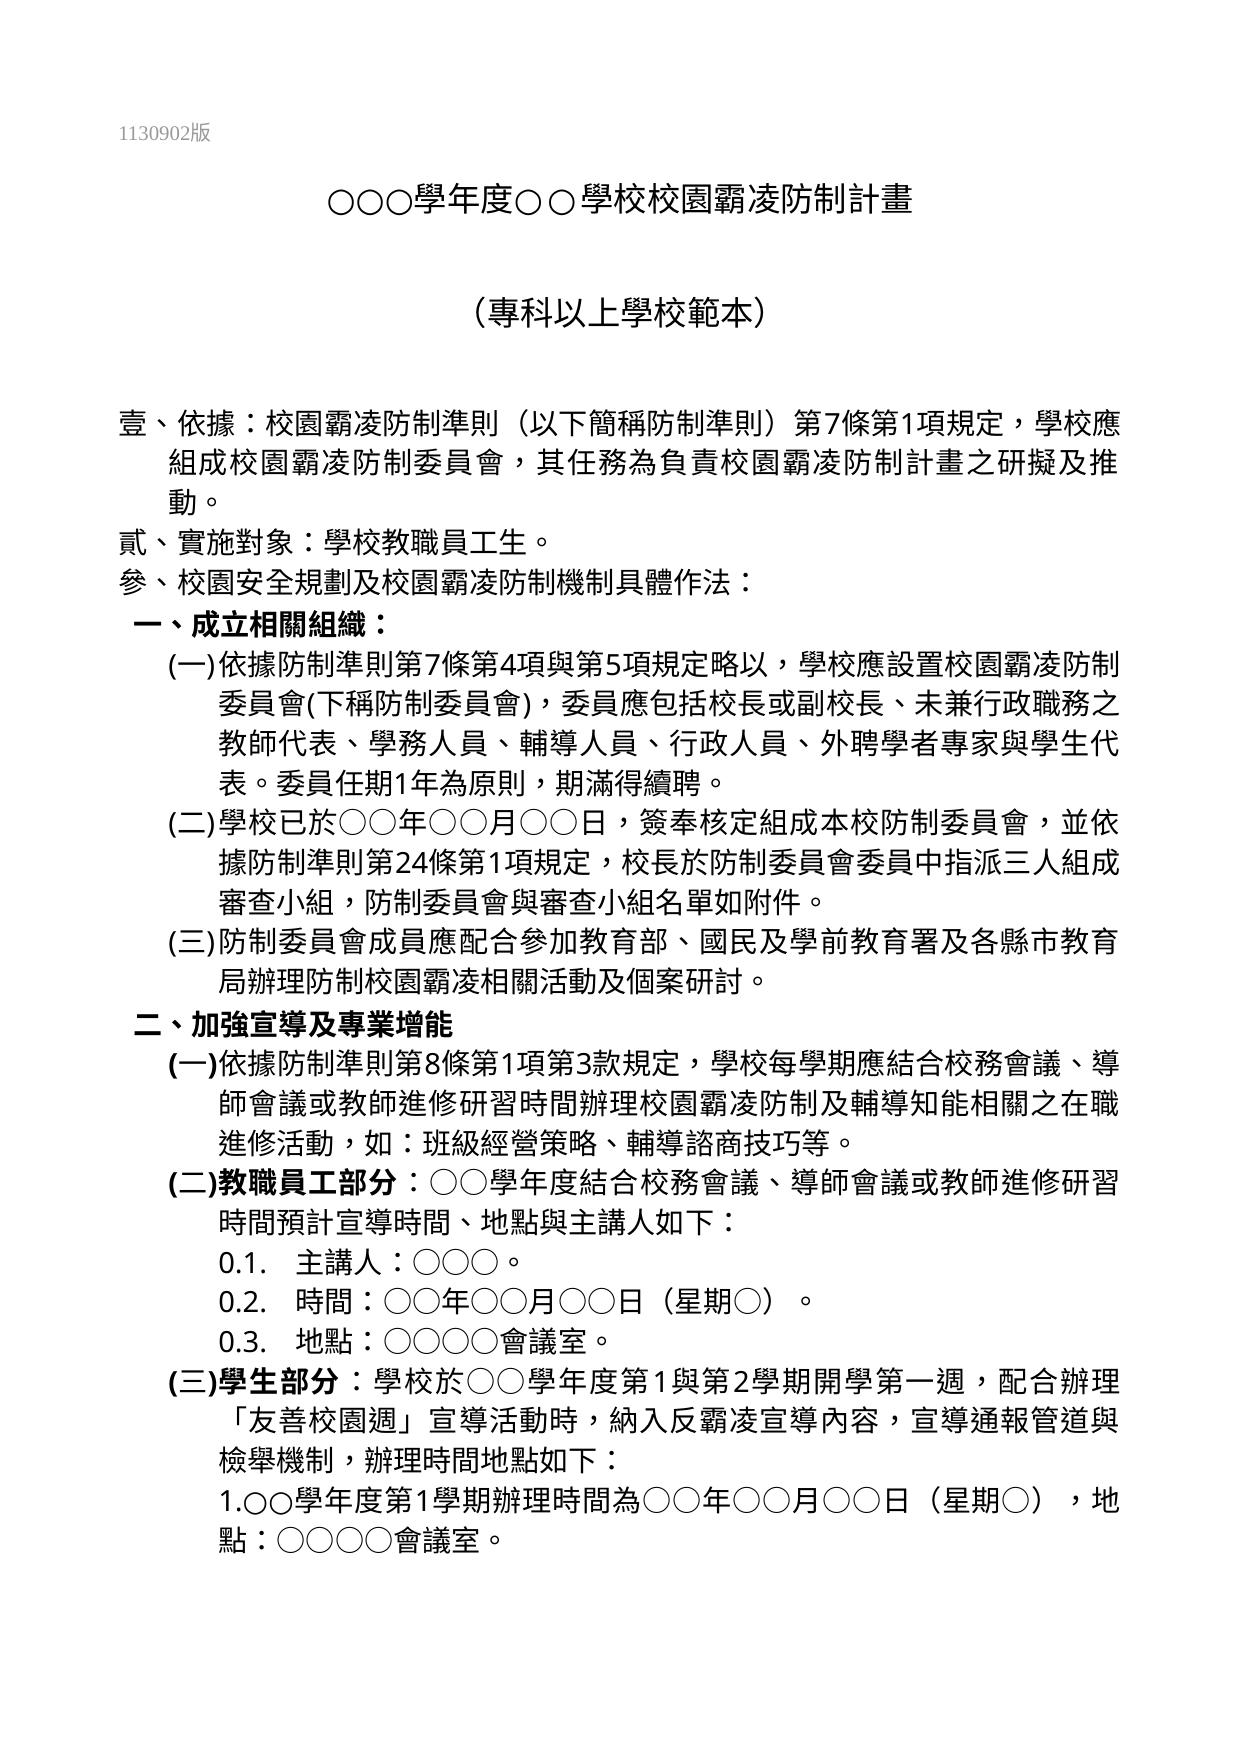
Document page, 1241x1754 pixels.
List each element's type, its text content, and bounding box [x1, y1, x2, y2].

list 二、加強宣導及專業增能 [133, 1001, 1122, 1043]
list 依據防制準則第7條第4項與第5項規定略以，學校應設置校園霸凌防制委員會(下稱防制委員會)，委員應包括校長或副校長、未兼行政職務之教師代表、學務人員、輔導人員、行政人員、外聘學者專家與學生代表。委員任期1年為原則，期滿得續聘。 [168, 644, 1122, 803]
list 主講人：○○○。 [218, 1242, 1122, 1282]
text （專科以上學校範本） [118, 289, 1122, 335]
list 依據防制準則第8條第1項第3款規定，學校每學期應結合校務會議、導師會議或教師進修研習時間辦理校園霸凌防制及輔導知能相關之在職進修活動，如：班級經營策略、輔導諮商技巧等。 [168, 1043, 1122, 1163]
list 防制委員會成員應配合參加教育部、國民及學前教育署及各縣市教育局辦理防制校園霸凌相關活動及個案研討。 [168, 922, 1122, 1001]
list 一、成立相關組織： [133, 602, 1122, 644]
list 依據：校園霸凌防制準則（以下簡稱防制準則）第7條第1項規定，學校應組成校園霸凌防制委員會，其任務為負責校園霸凌防制計畫之研擬及推動。 [118, 403, 1122, 522]
list 時間：○○年○○月○○日（星期○）。 [218, 1282, 1122, 1321]
list 校園安全規劃及校園霸凌防制機制具體作法： [118, 562, 1122, 602]
list 教職員工部分：○○學年度結合校務會議、導師會議或教師進修研習時間預計宣導時間、地點與主講人如下： [168, 1163, 1122, 1242]
list 學校已於○○年○○月○○日，簽奉核定組成本校防制委員會，並依據防制準則第24條第1項規定，校長於防制委員會委員中指派三人組成審查小組，防制委員會與審查小組名單如附件。 [168, 803, 1122, 922]
list 地點：○○○○會議室。 [218, 1321, 1122, 1361]
list 實施對象：學校教職員工生。 [118, 522, 1122, 562]
text 1.○○學年度第1學期辦理時間為○○年○○月○○日（星期○），地點：○○○○會議室。 [218, 1480, 1122, 1559]
list 學生部分：學校於○○學年度第1與第2學期開學第一週，配合辦理「友善校園週」宣導活動時，納入反霸凌宣導內容，宣導通報管道與檢舉機制，辦理時間地點如下： [168, 1361, 1122, 1480]
text ○○○學年度○○學校校園霸凌防制計畫 [118, 176, 1122, 221]
